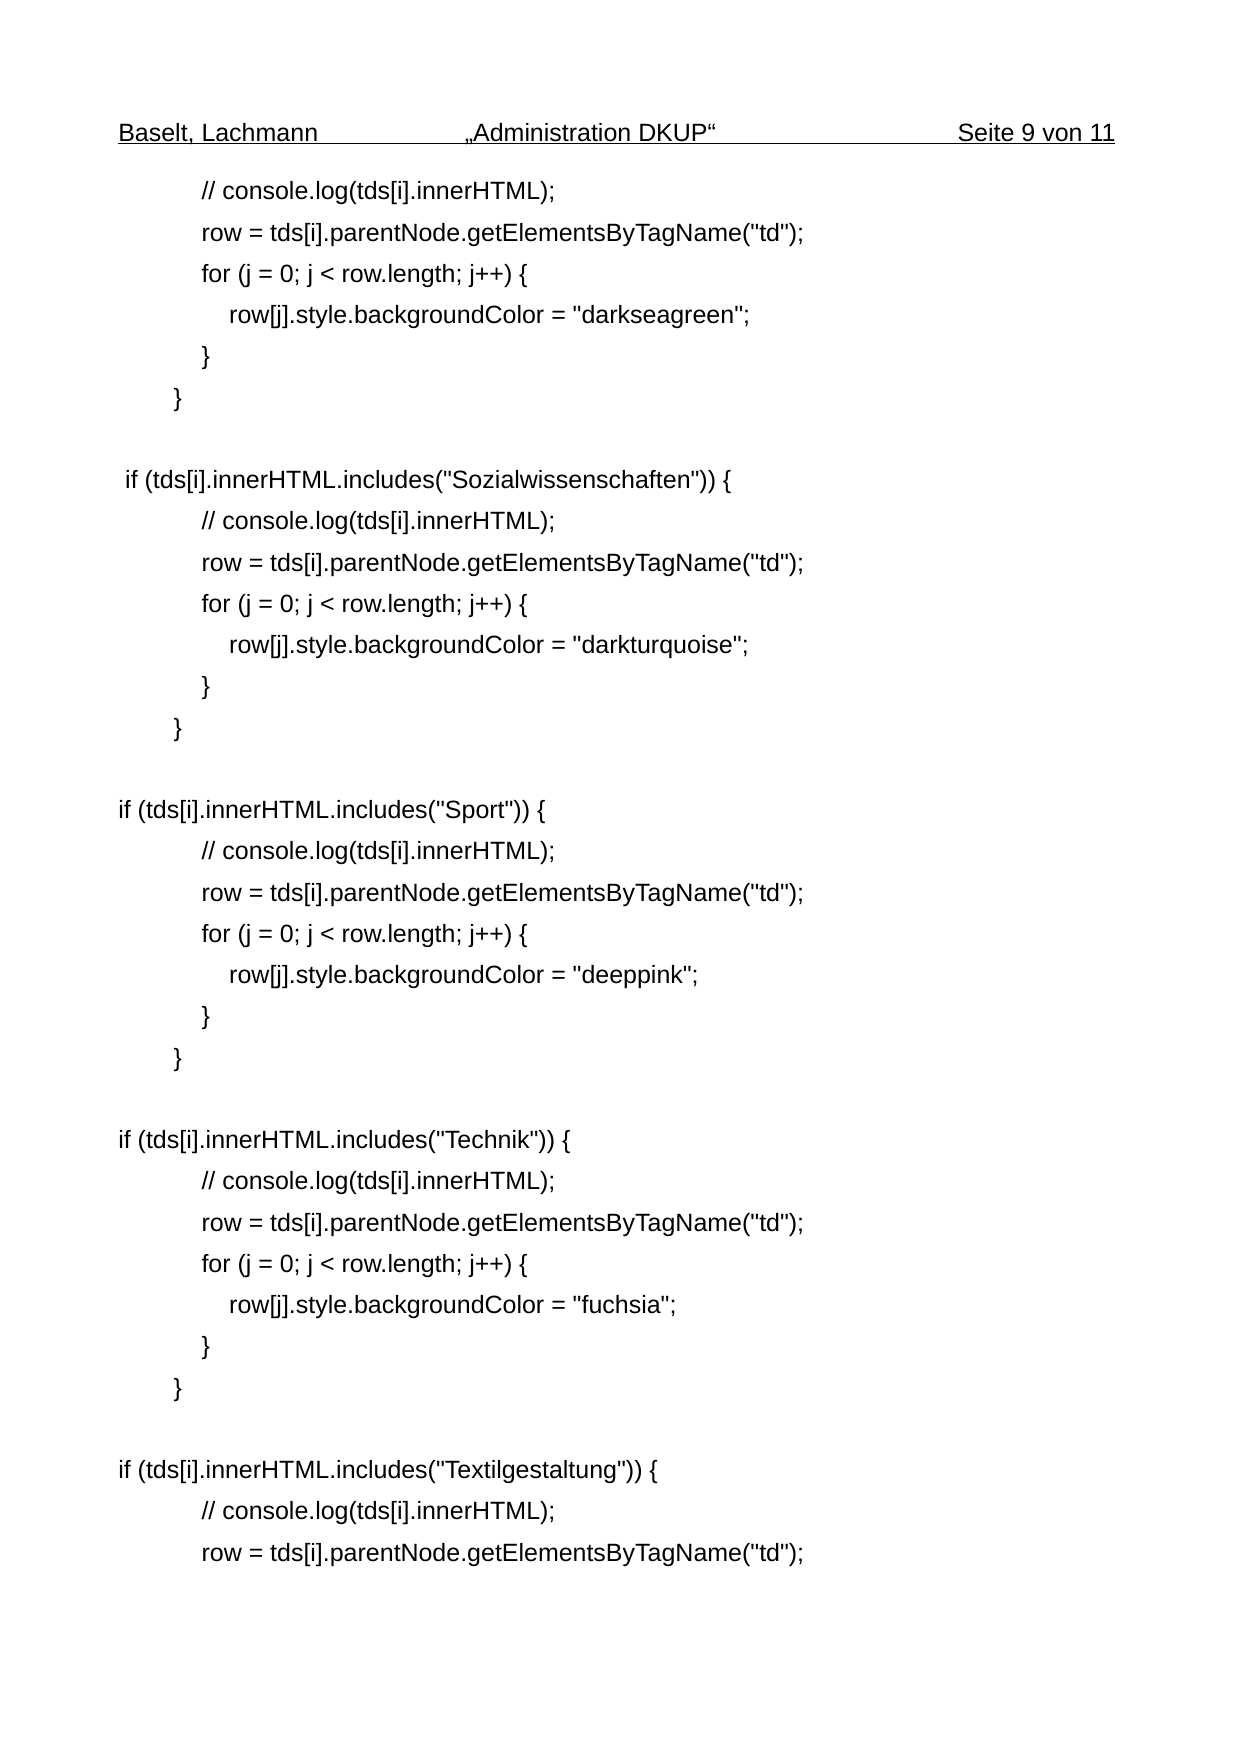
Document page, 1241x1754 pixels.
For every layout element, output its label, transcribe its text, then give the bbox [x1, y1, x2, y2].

text // console.log(tds[i].innerHTML); [118, 506, 1122, 535]
text } [118, 1043, 1122, 1071]
text } [118, 341, 1122, 370]
text row = tds[i].parentNode.getElementsByTagName("td"); [118, 1208, 1122, 1236]
text if (tds[i].innerHTML.includes("Technik")) { [118, 1125, 1122, 1154]
text row[j].style.backgroundColor = "fuchsia"; [118, 1290, 1122, 1319]
text // console.log(tds[i].innerHTML); [118, 836, 1122, 865]
text for (j = 0; j < row.length; j++) { [118, 919, 1122, 948]
text // console.log(tds[i].innerHTML); [118, 176, 1122, 205]
text row[j].style.backgroundColor = "darkseagreen"; [118, 300, 1122, 329]
text row = tds[i].parentNode.getElementsByTagName("td"); [118, 1538, 1122, 1566]
text if (tds[i].innerHTML.includes("Textilgestaltung")) { [118, 1455, 1122, 1484]
text if (tds[i].innerHTML.includes("Sport")) { [118, 795, 1122, 824]
text } [118, 1331, 1122, 1360]
text for (j = 0; j < row.length; j++) { [118, 259, 1122, 288]
text row = tds[i].parentNode.getElementsByTagName("td"); [118, 548, 1122, 576]
text } [118, 1001, 1122, 1030]
text if (tds[i].innerHTML.includes("Sozialwissenschaften")) { [118, 465, 1122, 494]
text } [118, 1373, 1122, 1401]
text for (j = 0; j < row.length; j++) { [118, 589, 1122, 618]
text for (j = 0; j < row.length; j++) { [118, 1249, 1122, 1278]
text row = tds[i].parentNode.getElementsByTagName("td"); [118, 878, 1122, 906]
text row = tds[i].parentNode.getElementsByTagName("td"); [118, 218, 1122, 246]
text // console.log(tds[i].innerHTML); [118, 1496, 1122, 1525]
text row[j].style.backgroundColor = "deeppink"; [118, 960, 1122, 989]
text row[j].style.backgroundColor = "darkturquoise"; [118, 630, 1122, 659]
text } [118, 671, 1122, 700]
text } [118, 713, 1122, 741]
text // console.log(tds[i].innerHTML); [118, 1166, 1122, 1195]
text } [118, 383, 1122, 411]
